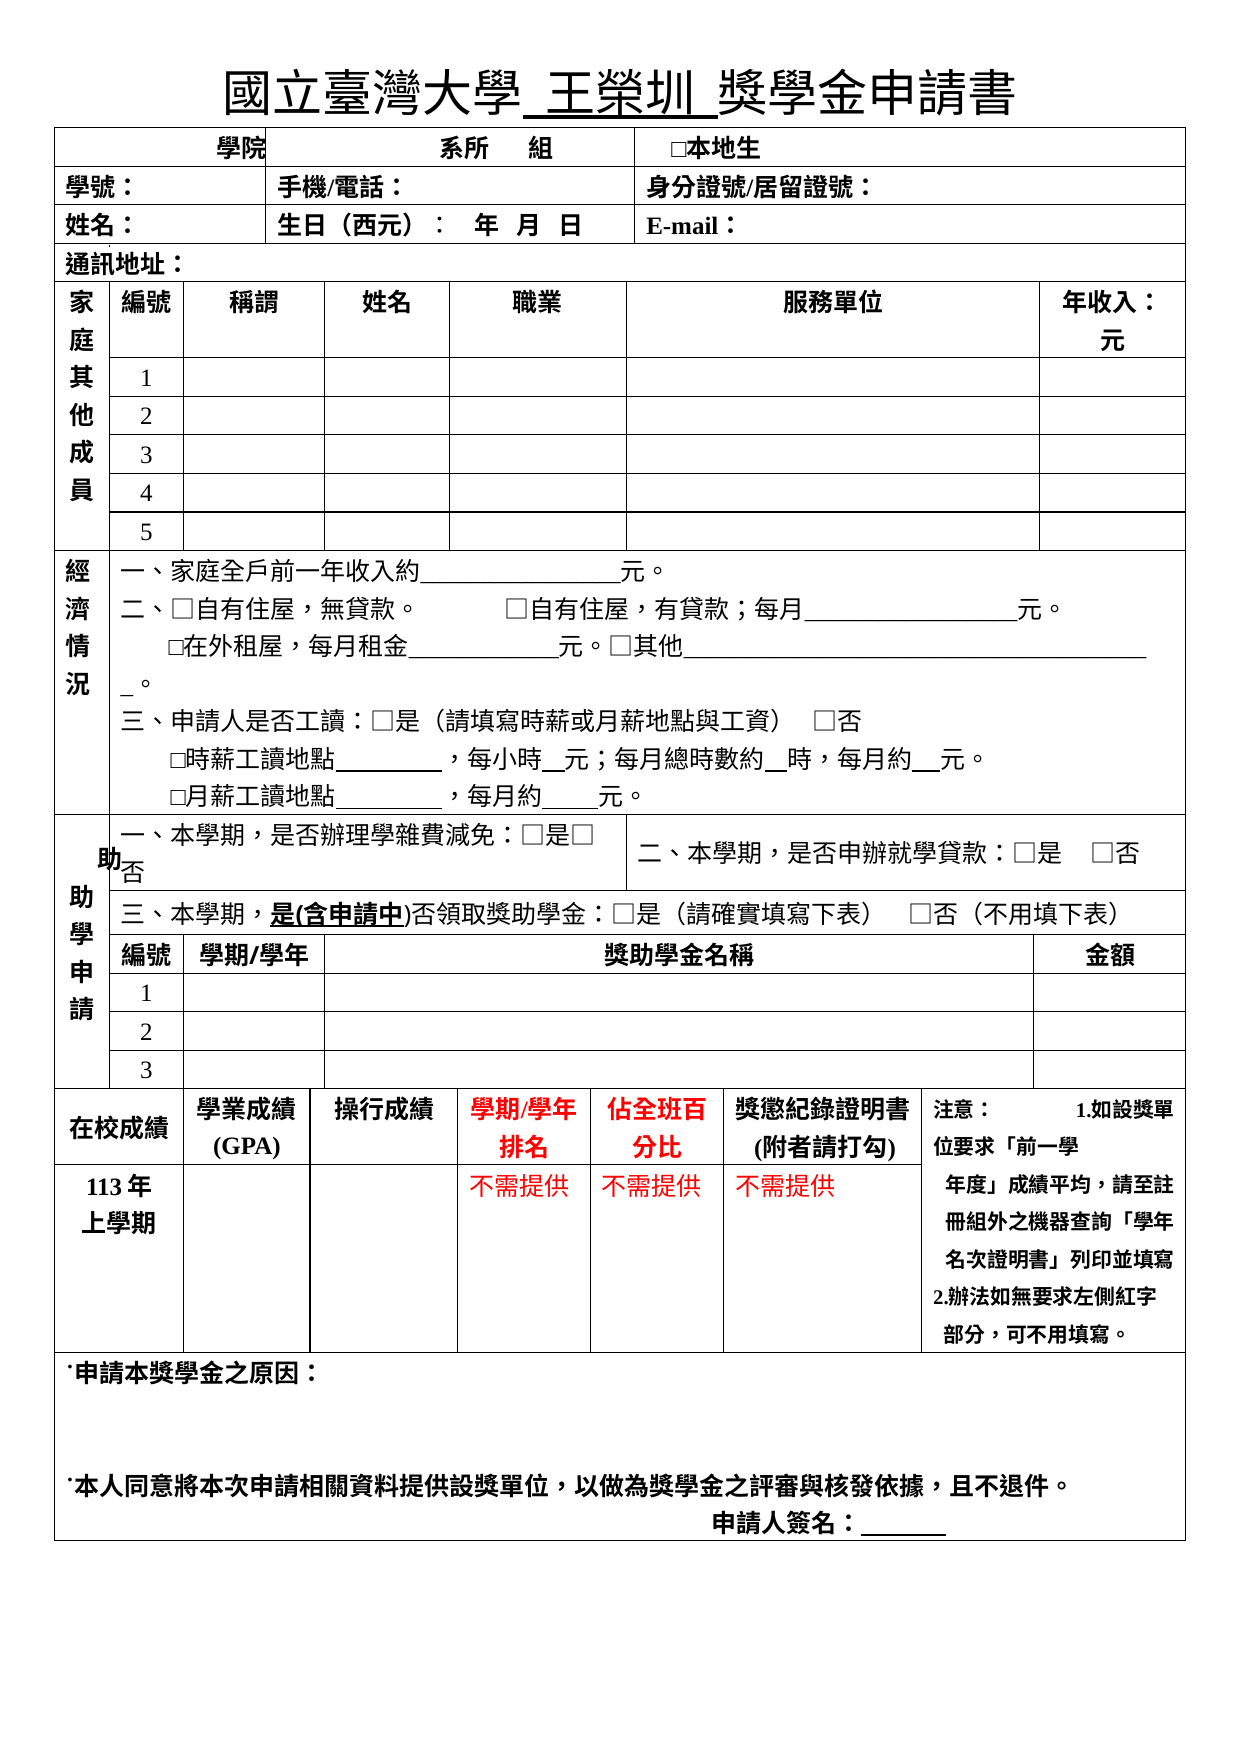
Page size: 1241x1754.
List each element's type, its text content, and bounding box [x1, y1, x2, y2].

table_cell [184, 474, 324, 511]
table_cell [325, 1051, 1033, 1088]
table_cell 注意： 1.如設獎單位要求「前一學 年度」成績平均，請至註冊組外之機器查詢「學年名次證明書」列印並填寫 2.辦法如無要求左側紅字 部分，可不用填寫。 [922, 1089, 1185, 1352]
table_cell [184, 1051, 324, 1088]
table_cell [627, 358, 1039, 396]
table_cell [184, 397, 324, 434]
table_cell 服務單位 [627, 282, 1039, 357]
table_cell [325, 974, 1033, 1011]
table_cell 經濟 情況 [55, 551, 109, 813]
table_cell [184, 513, 324, 550]
table_cell [184, 1165, 309, 1352]
table_cell [1040, 358, 1185, 396]
table_cell [325, 513, 449, 550]
table_cell 1 [110, 974, 183, 1011]
table_cell 獎助學金名稱 [325, 935, 1033, 973]
table_cell 助助學 申請 [55, 815, 109, 1088]
table_cell 身分證號/居留證號： [635, 167, 1185, 204]
table_cell [627, 397, 1039, 434]
table_cell 姓名 [325, 282, 449, 357]
table_cell 手機/電話： [266, 167, 634, 204]
table_cell [1040, 474, 1185, 511]
table_cell 不需提供 [458, 1165, 590, 1352]
table_cell [627, 513, 1039, 550]
table_cell [325, 435, 449, 473]
table_cell 3 [110, 435, 183, 473]
table_cell [450, 435, 626, 473]
table_cell 2 [110, 1012, 183, 1050]
table_cell 一、家庭全戶前一年收入約________________元。 二、□自有住屋，無貸款。 □自有住屋，有貸款；每月_________________元。 □在外租屋，每月租金____________元。□其他______________________________________。 三、申請人是否工讀：□是（請填寫時薪或月薪地點與工資） □否 □時薪工讀地點 ，每小時 元；每月總時數約 時，每月約 元。 □月薪工讀地點 ，每月約 元。 [110, 551, 1185, 813]
table_cell 不需提供 [591, 1165, 723, 1352]
table_cell 姓名： [55, 205, 265, 243]
text 國立臺灣大學 王榮圳 獎學金申請書 [59, 52, 1181, 127]
table_cell 5 [110, 513, 183, 550]
table_cell 佔全班百分比 [591, 1089, 723, 1164]
table_cell 2 [110, 397, 183, 434]
table_cell [184, 974, 324, 1011]
table_cell 不需提供 [724, 1165, 921, 1352]
table_cell 學號： [55, 167, 265, 204]
table_cell 一、本學期，是否辦理學雜費減免：□是□否 [110, 815, 626, 889]
table_cell 4 [110, 474, 183, 511]
table_cell 家庭其他成員 [55, 282, 109, 550]
table_cell [311, 1165, 457, 1352]
table_cell 年收入：元 [1040, 282, 1185, 357]
table_cell [325, 358, 449, 396]
table_cell 生日（西元）： 年 月 日 [266, 205, 634, 243]
table_cell [325, 474, 449, 511]
table_cell ˙申請本獎學金之原因： ˙本人同意將本次申請相關資料提供設獎單位，以做為獎學金之評審與核發依據，且不退件。 申請人簽名： [55, 1353, 1185, 1540]
table_header 系所 組 [266, 128, 634, 166]
table_cell [184, 435, 324, 473]
table_cell 1 [110, 358, 183, 396]
table_cell [1034, 1012, 1185, 1050]
table_cell [1034, 1051, 1185, 1088]
table_cell 獎懲紀錄證明書 (附者請打勾) [724, 1089, 921, 1164]
table_cell [450, 397, 626, 434]
table_cell [1040, 513, 1185, 550]
table_cell 編號 [110, 282, 183, 357]
table_cell [325, 1012, 1033, 1050]
table_cell [325, 397, 449, 434]
table_cell [1040, 435, 1185, 473]
table_cell 金額 [1034, 935, 1185, 973]
table_cell 二、本學期，是否申辦就學貸款：□是 □否 [627, 815, 1185, 889]
table_cell 113年 上學期 [55, 1165, 183, 1352]
table_cell [1040, 397, 1185, 434]
table_cell 學期/學年 排名 [458, 1089, 590, 1164]
table_cell 在校成績 [55, 1089, 183, 1164]
table_cell 3 [110, 1051, 183, 1088]
table_cell 學期/學年 [184, 935, 324, 973]
table_cell [450, 358, 626, 396]
table_cell [450, 513, 626, 550]
table_cell [450, 474, 626, 511]
table_cell E-mail： [635, 205, 1185, 243]
table_cell 通訊地址： [55, 244, 1185, 281]
table_cell [1034, 974, 1185, 1011]
table_cell 稱謂 [184, 282, 324, 357]
table_cell [184, 358, 324, 396]
table_cell [627, 435, 1039, 473]
table_cell 職業 [450, 282, 626, 357]
table_cell [184, 1012, 324, 1050]
table_cell 三、本學期，是(含申請中)否領取獎助學金：□是（請確實填寫下表） □否（不用填下表） [110, 891, 1185, 934]
table_header 學院 [55, 128, 265, 166]
table_header □本地生 [635, 128, 1185, 166]
table_cell [627, 474, 1039, 511]
table_cell 編號 [110, 935, 183, 973]
table_cell 操行成績 [311, 1089, 457, 1164]
table_cell 學業成績(GPA) [184, 1089, 309, 1164]
